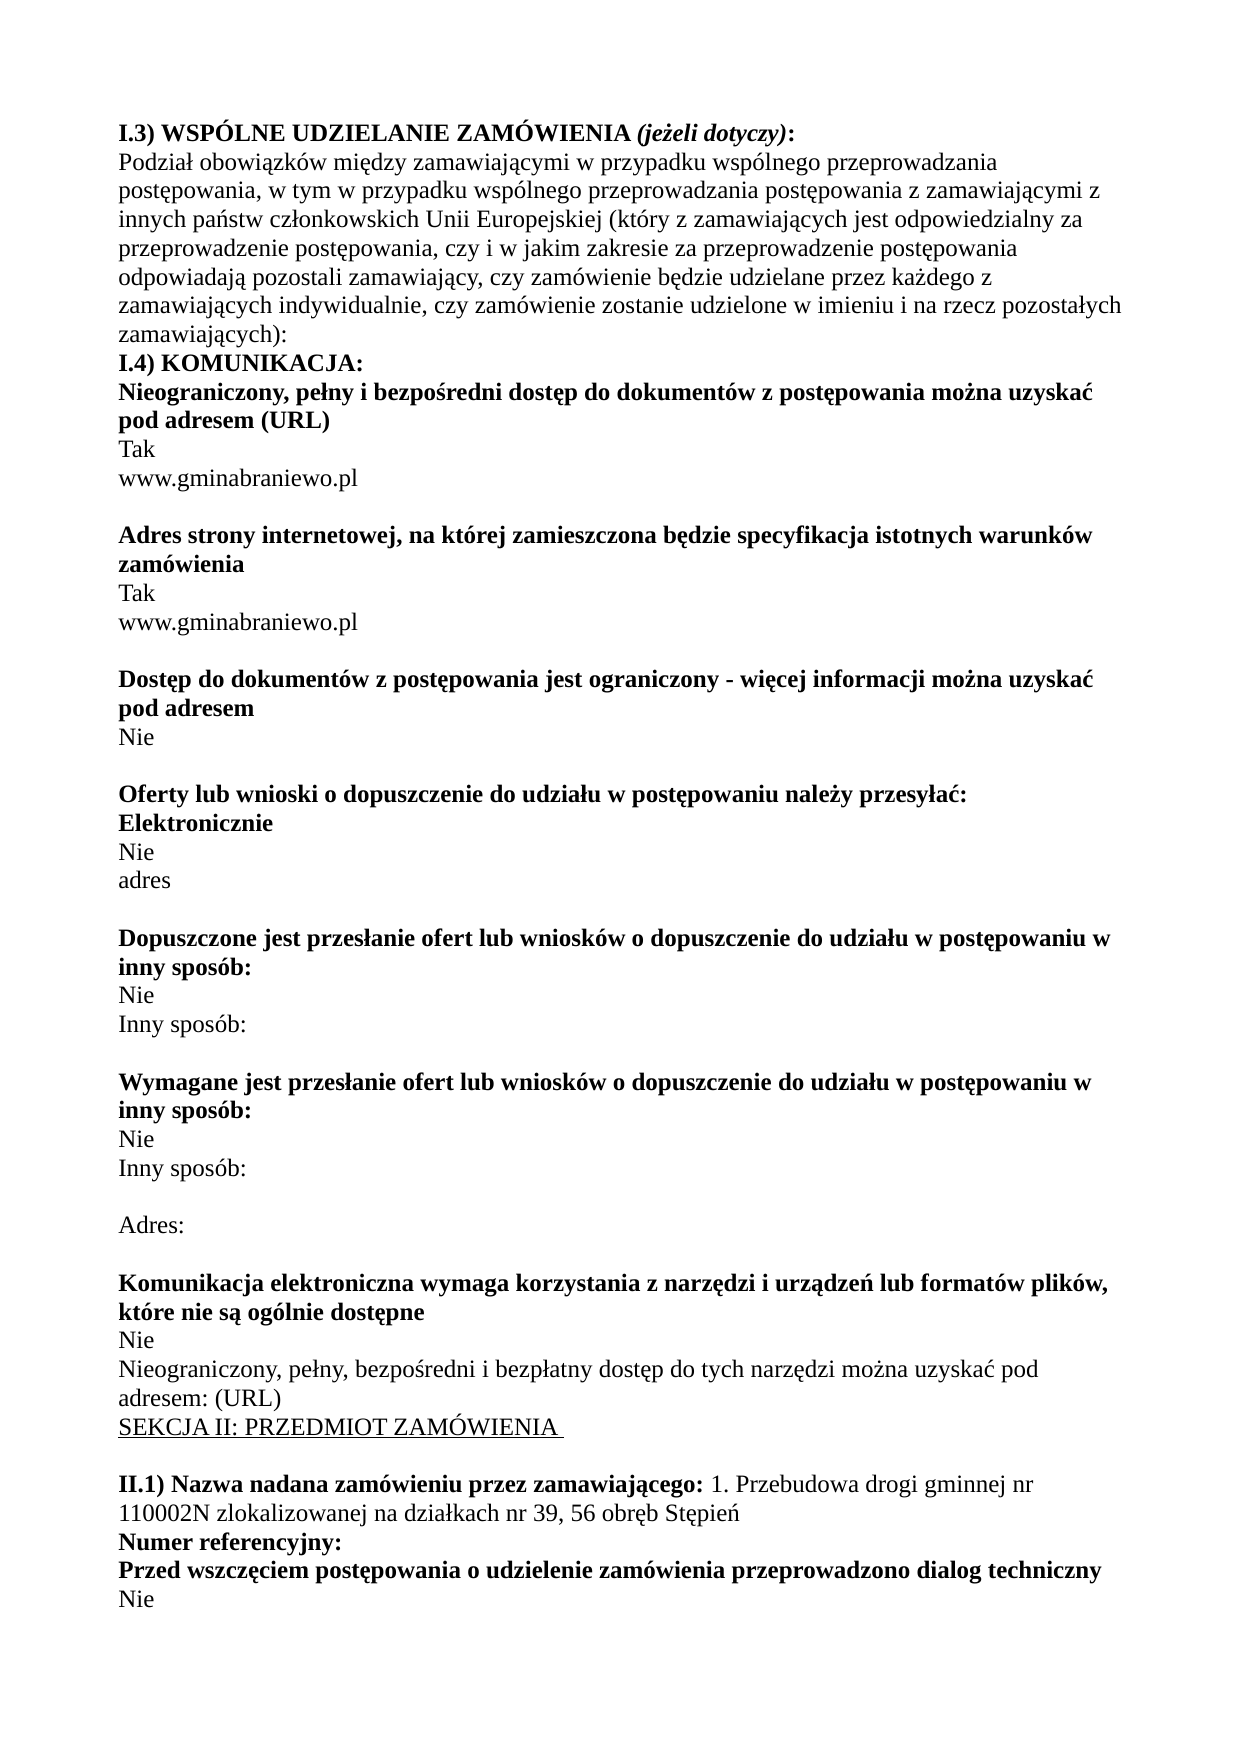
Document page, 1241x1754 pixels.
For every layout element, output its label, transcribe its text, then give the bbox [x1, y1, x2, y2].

text Tak www.gminabraniewo.pl [118, 578, 1122, 636]
text I.3) WSPÓLNE UDZIELANIE ZAMÓWIENIA (jeżeli dotyczy): [118, 118, 1122, 147]
text I.4) KOMUNIKACJA: Nieograniczony, pełny i bezpośredni dostęp do dokumentów z postępowania można uzyskać pod adresem (URL) [118, 348, 1122, 434]
text Tak www.gminabraniewo.pl [118, 434, 1122, 492]
text Nie Nieograniczony, pełny, bezpośredni i bezpłatny dostęp do tych narzędzi można uzyskać pod adresem: (URL) [118, 1326, 1122, 1412]
text II.1) Nazwa nadana zamówieniu przez zamawiającego: 1. Przebudowa drogi gminnej nr 110002N zlokalizowanej na działkach nr 39, 56 obręb Stępień Numer referencyjny: Przed wszczęciem postępowania o udzielenie zamówienia przeprowadzono dialog techniczny [118, 1441, 1122, 1584]
text Nie [118, 722, 1122, 751]
text Nie adres [118, 837, 1122, 894]
text Dostęp do dokumentów z postępowania jest ograniczony - więcej informacji można uzyskać pod adresem [118, 636, 1122, 722]
text SEKCJA II: PRZEDMIOT ZAMÓWIENIA [118, 1412, 1122, 1441]
text Podział obowiązków między zamawiającymi w przypadku wspólnego przeprowadzania postępowania, w tym w przypadku wspólnego przeprowadzania postępowania z zamawiającymi z innych państw członkowskich Unii Europejskiej (który z zamawiających jest odpowiedzialny za przeprowadzenie postępowania, czy i w jakim zakresie za przeprowadzenie postępowania odpowiadają pozostali zamawiający, czy zamówienie będzie udzielane przez każdego z zamawiających indywidualnie, czy zamówienie zostanie udzielone w imieniu i na rzecz pozostałych zamawiających): [118, 147, 1122, 348]
text Adres strony internetowej, na której zamieszczona będzie specyfikacja istotnych warunków zamówienia [118, 492, 1122, 578]
text Nie [118, 1584, 1122, 1613]
text Komunikacja elektroniczna wymaga korzystania z narzędzi i urządzeń lub formatów plików, które nie są ogólnie dostępne [118, 1239, 1122, 1326]
text Dopuszczone jest przesłanie ofert lub wniosków o dopuszczenie do udziału w postępowaniu w inny sposób: Nie Inny sposób: Wymagane jest przesłanie ofert lub wniosków o dopuszczenie do udziału w postępowaniu w inny sposób: Nie Inny sposób: Adres: [118, 923, 1122, 1239]
text Oferty lub wnioski o dopuszczenie do udziału w postępowaniu należy przesyłać: Elektronicznie [118, 751, 1122, 837]
